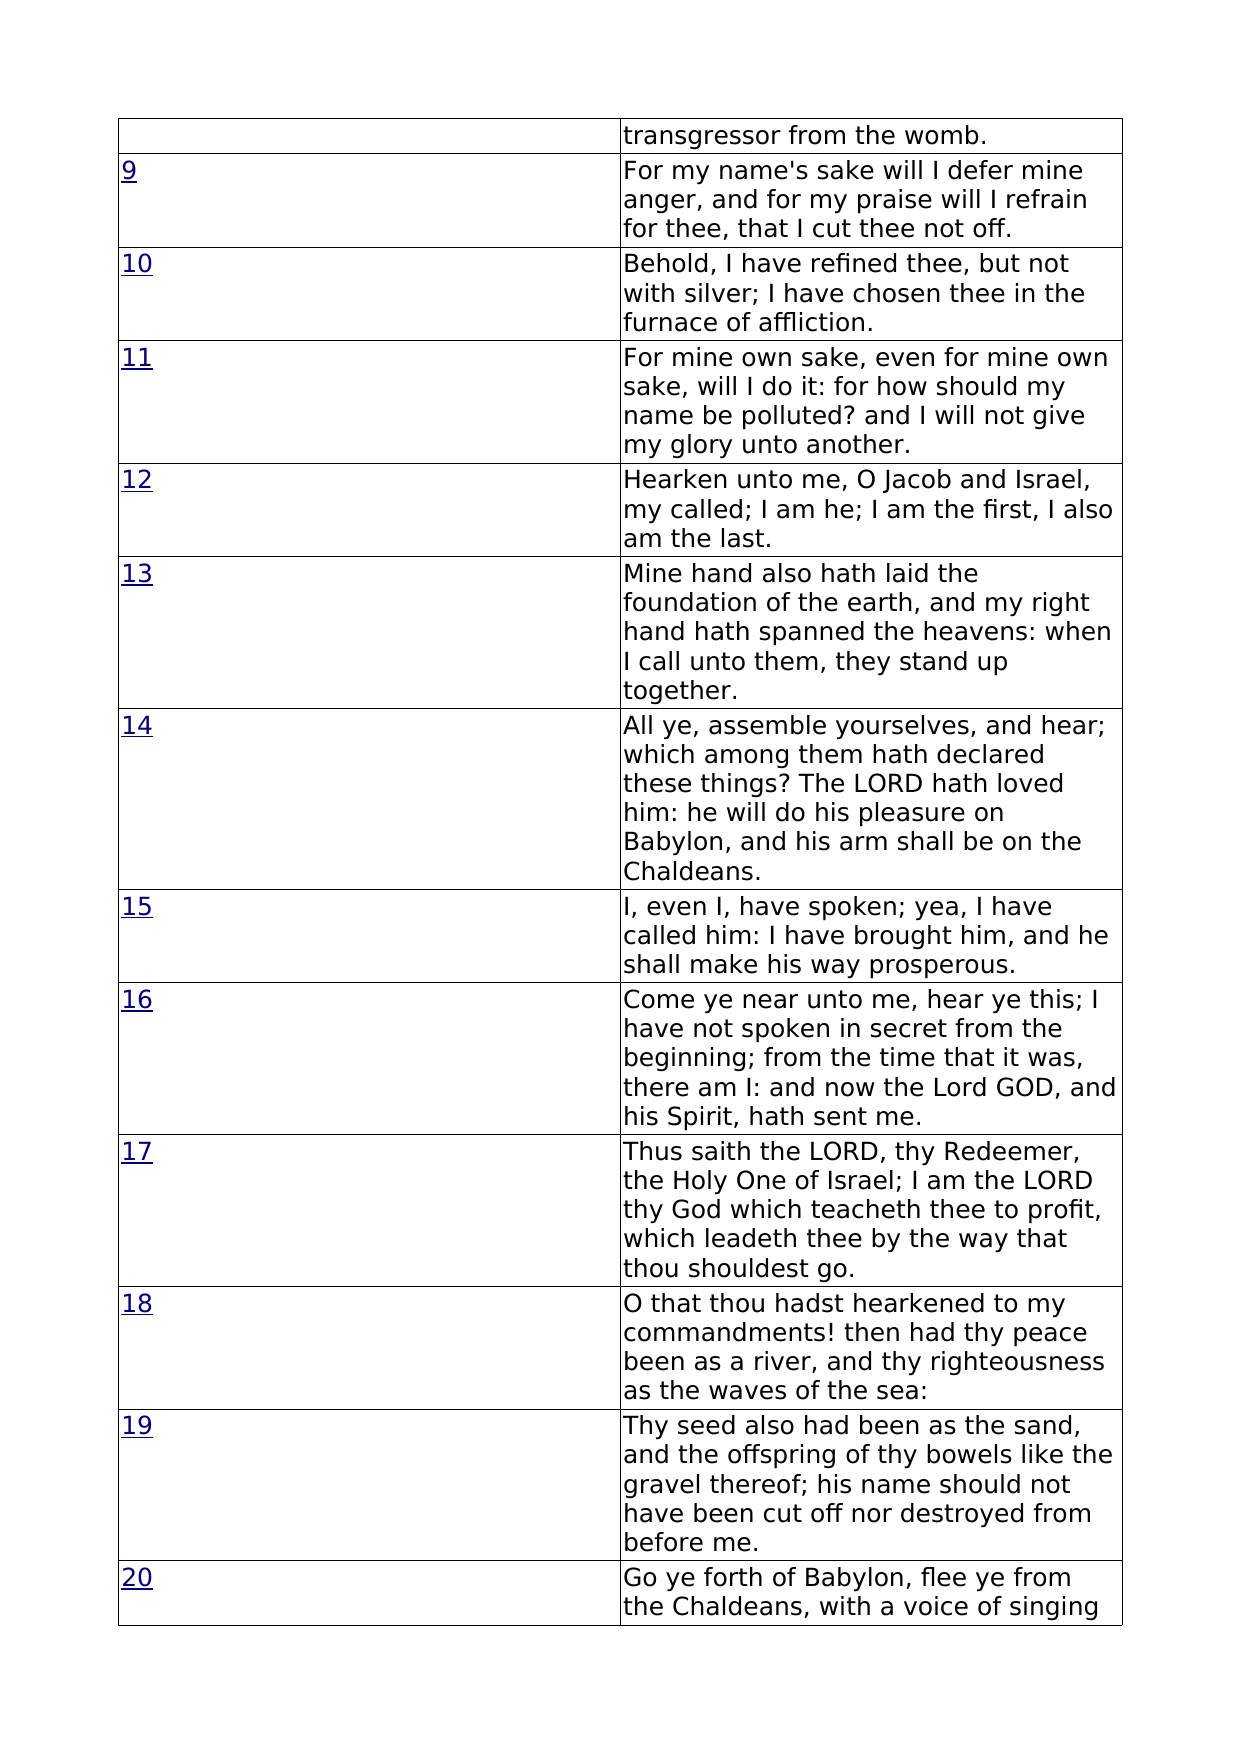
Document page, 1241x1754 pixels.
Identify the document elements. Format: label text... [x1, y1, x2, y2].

table_cell [119, 119, 620, 153]
table_cell 20 [119, 1561, 620, 1624]
table_cell Behold, I have refined thee, but not with silver; I have chosen thee in the furnace of affliction. [621, 248, 1122, 340]
table_cell 9 [119, 154, 620, 247]
table_cell All ye, assemble yourselves, and hear; which among them hath declared these things? The LORD hath loved him: he will do his pleasure on Babylon, and his arm shall be on the Chaldeans. [621, 709, 1122, 889]
table_cell Thus saith the LORD, thy Redeemer, the Holy One of Israel; I am the LORD thy God which teacheth thee to profit, which leadeth thee by the way that thou shouldest go. [621, 1135, 1122, 1286]
table_cell 18 [119, 1287, 620, 1408]
table_cell 17 [119, 1135, 620, 1286]
table_cell 14 [119, 709, 620, 889]
table_cell 10 [119, 248, 620, 340]
table_cell 16 [119, 983, 620, 1134]
table_cell 15 [119, 890, 620, 982]
table_cell For my name's sake will I defer mine anger, and for my praise will I refrain for thee, that I cut thee not off. [621, 154, 1122, 247]
table_cell 12 [119, 464, 620, 556]
table_cell For mine own sake, even for mine own sake, will I do it: for how should my name be polluted? and I will not give my glory unto another. [621, 341, 1122, 463]
table_cell Go ye forth of Babylon, flee ye from the Chaldeans, with a voice of singing [621, 1561, 1122, 1624]
table_cell Hearken unto me, O Jacob and Israel, my called; I am he; I am the first, I also am the last. [621, 464, 1122, 556]
table_cell O that thou hadst hearkened to my commandments! then had thy peace been as a river, and thy righteousness as the waves of the sea: [621, 1287, 1122, 1408]
table_cell transgressor from the womb. [621, 119, 1122, 153]
table_cell Thy seed also had been as the sand, and the offspring of thy bowels like the gravel thereof; his name should not have been cut off nor destroyed from before me. [621, 1410, 1122, 1560]
table_cell 13 [119, 557, 620, 708]
table_cell Mine hand also hath laid the foundation of the earth, and my right hand hath spanned the heavens: when I call unto them, they stand up together. [621, 557, 1122, 708]
table_cell 11 [119, 341, 620, 463]
table_cell 19 [119, 1410, 620, 1560]
table_cell I, even I, have spoken; yea, I have called him: I have brought him, and he shall make his way prosperous. [621, 890, 1122, 982]
table_cell Come ye near unto me, hear ye this; I have not spoken in secret from the beginning; from the time that it was, there am I: and now the Lord GOD, and his Spirit, hath sent me. [621, 983, 1122, 1134]
